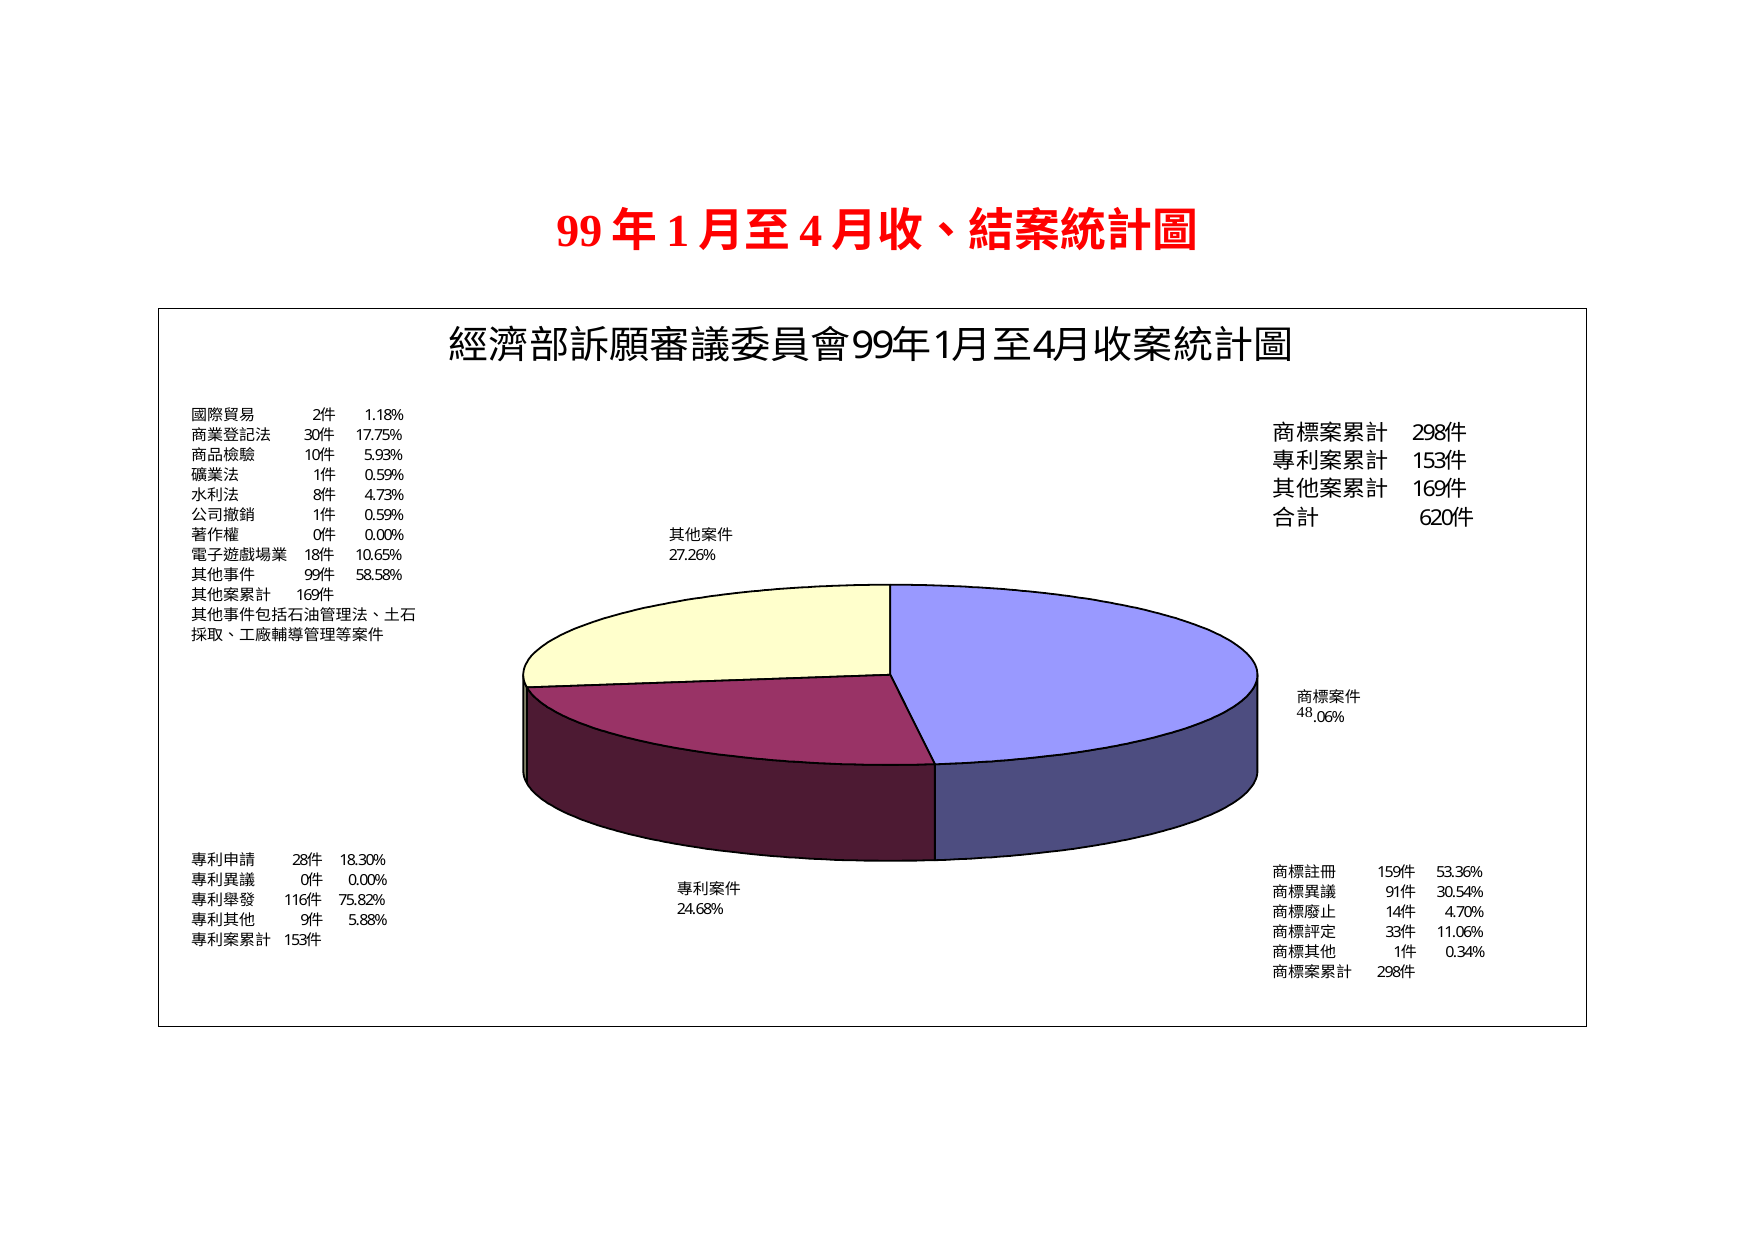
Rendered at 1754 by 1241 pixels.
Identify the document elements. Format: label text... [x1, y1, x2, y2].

text 99年1月至4月收、結案統計圖 [150, 189, 1604, 264]
